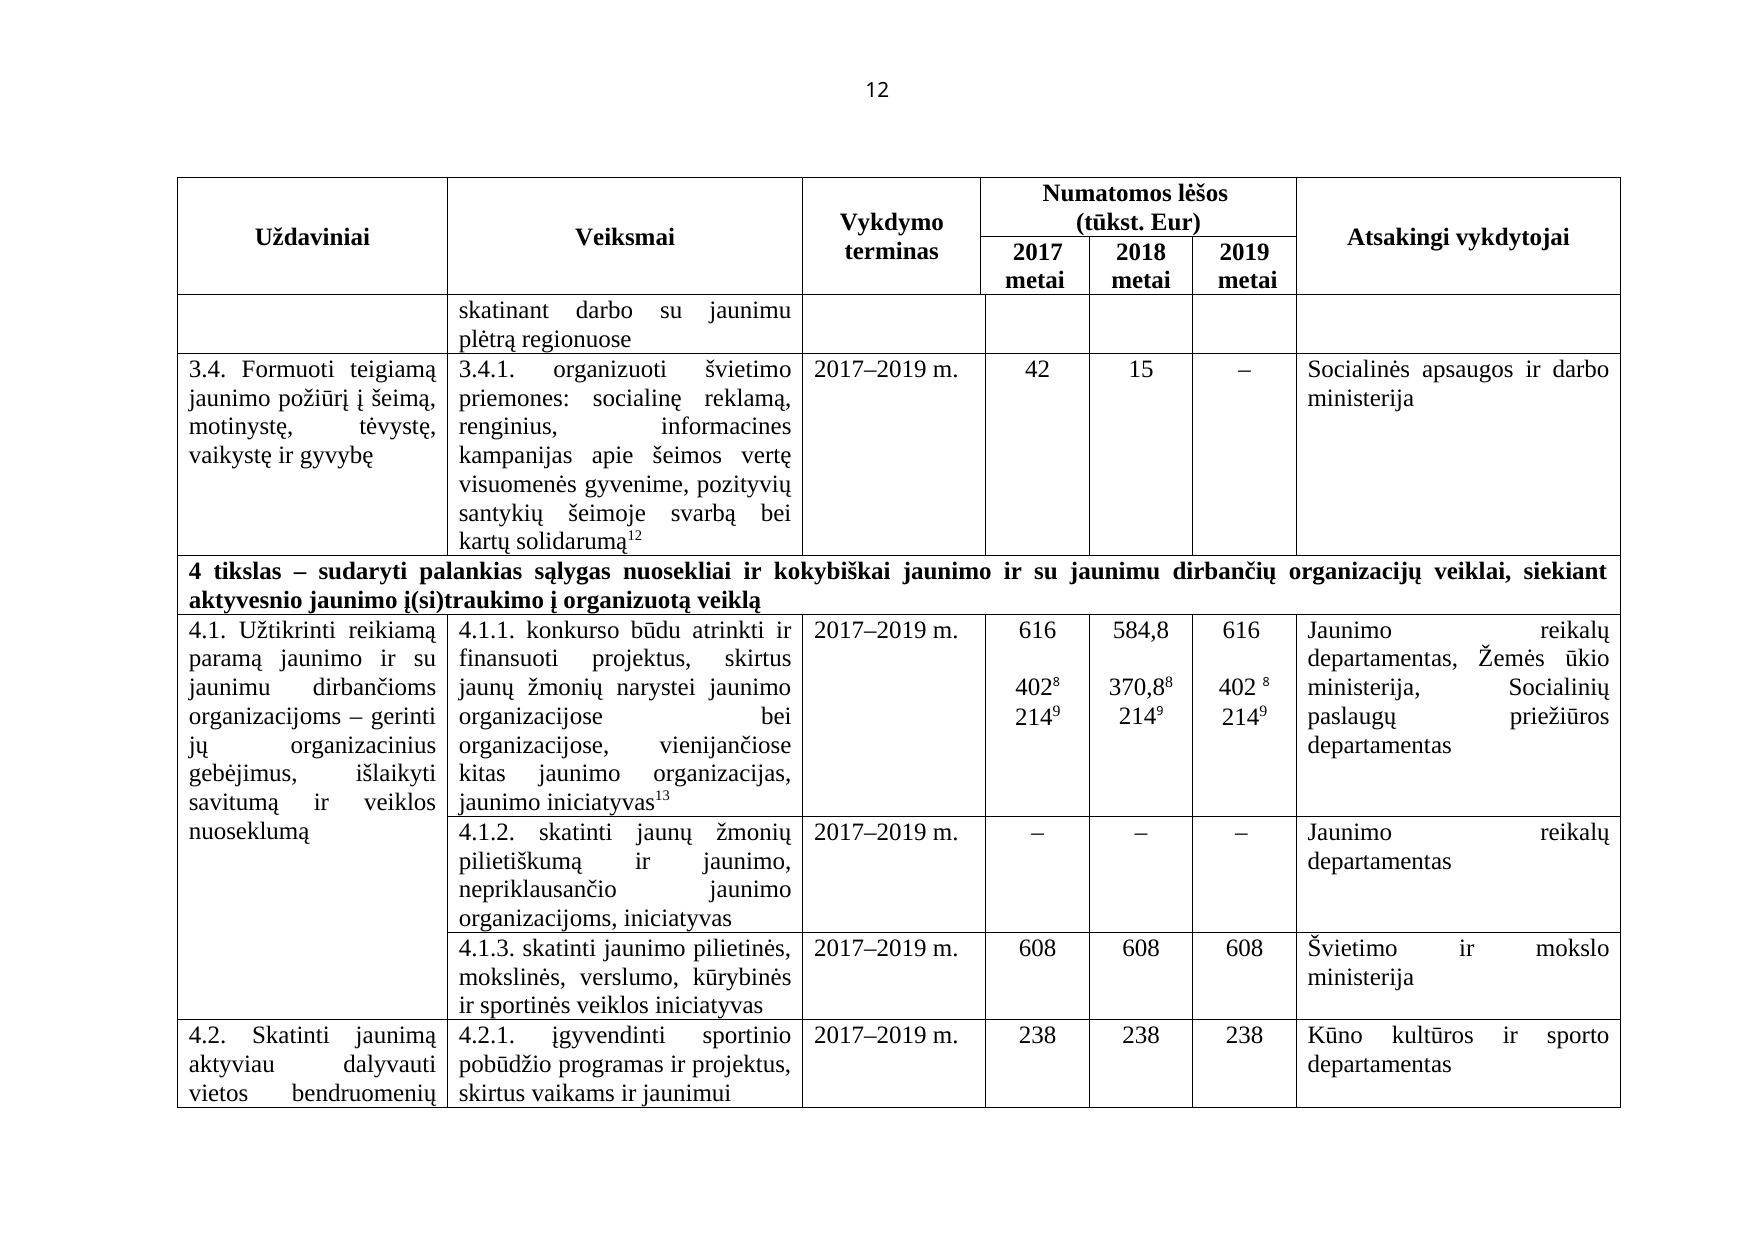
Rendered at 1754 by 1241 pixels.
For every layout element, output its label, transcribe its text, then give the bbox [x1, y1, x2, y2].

table_cell 584,8 370,88 2149 [1090, 615, 1192, 816]
table_cell 608 [1193, 933, 1296, 1019]
table_cell Jaunimo reikalų departamentas, Žemės ūkio ministerija, Socialinių paslaugų priežiūros departamentas [1297, 615, 1620, 816]
table_cell 4.1.3. skatinti jaunimo pilietinės, mokslinės, verslumo, kūrybinės ir sportinės veiklos iniciatyvas [448, 933, 802, 1019]
table_cell 616 4028 2149 [986, 615, 1089, 816]
table_cell 3.4.1. organizuoti švietimo priemones: socialinę reklamą, renginius, informacines kampanijas apie šeimos vertę visuomenės gyvenime, pozityvių santykių šeimoje svarbą bei kartų solidarumą [448, 354, 802, 555]
table_cell 42 [986, 354, 1089, 555]
table_cell [1090, 295, 1192, 353]
table_cell [1193, 295, 1296, 353]
table_cell 608 [1090, 933, 1192, 1019]
table_cell 2017 metai [981, 237, 1089, 294]
table_cell Kūno kultūros ir sporto departamentas [1297, 1020, 1620, 1107]
table_header Atsakingi vykdytojai [1297, 178, 1620, 294]
table_header Veiksmai [448, 178, 802, 294]
table_cell 608 [986, 933, 1089, 1019]
table_header Numatomos lėšos (tūkst. Eur) [981, 178, 1296, 236]
table_cell 616 402 8 2149 [1193, 615, 1296, 816]
table_cell 4.2.1. įgyvendinti sportinio pobūdžio programas ir projektus, skirtus vaikams ir jaunimui [448, 1020, 802, 1107]
table_cell 4.2. Skatinti jaunimą aktyviau dalyvauti vietos bendruomenių [178, 1020, 447, 1107]
table_header Vykdymo terminas [803, 178, 980, 294]
table_cell 4 tikslas – sudaryti palankias sąlygas nuosekliai ir kokybiškai jaunimo ir su jaunimu dirbančių organizacijų veiklai, siekiant aktyvesnio jaunimo į(si)traukimo į organizuotą veiklą [178, 556, 1620, 614]
table_cell 238 [1193, 1020, 1296, 1107]
table_cell Jaunimo reikalų departamentas [1297, 817, 1620, 932]
table_cell 2017–2019 m. [803, 817, 985, 932]
table_cell 2017–2019 m. [803, 933, 985, 1019]
table_cell Švietimo ir mokslo ministerija [1297, 933, 1620, 1019]
table_cell 2017–2019 m. [803, 1020, 985, 1107]
table_cell – [1090, 817, 1192, 932]
table_cell – [1193, 817, 1296, 932]
table_cell [803, 295, 985, 353]
table_cell 2017–2019 m. [803, 615, 985, 816]
table_cell – [986, 817, 1089, 932]
table_cell 238 [1090, 1020, 1192, 1107]
table_cell 4.1. Užtikrinti reikiamą paramą jaunimo ir su jaunimu dirbančioms organizacijoms – gerinti jų organizacinius gebėjimus, išlaikyti savitumą ir veiklos nuoseklumą [178, 615, 447, 1019]
table_cell 4.1.2. skatinti jaunų žmonių pilietiškumą ir jaunimo, nepriklausančio jaunimo organizacijoms, iniciatyvas [448, 817, 802, 932]
table_cell [178, 295, 447, 353]
table_cell 2017–2019 m. [803, 354, 985, 555]
table_cell – [1193, 354, 1296, 555]
table_cell 3.4. Formuoti teigiamą jaunimo požiūrį į šeimą, motinystę, tėvystę, vaikystę ir gyvybę [178, 354, 447, 555]
table_cell [1297, 295, 1620, 353]
table_cell [986, 295, 1089, 353]
table_cell 2019 metai [1193, 237, 1296, 294]
table_header Uždaviniai [178, 178, 447, 294]
table_cell 2018 metai [1090, 237, 1192, 294]
table_cell Socialinės apsaugos ir darbo ministerija [1297, 354, 1620, 555]
table_cell 238 [986, 1020, 1089, 1107]
table_cell 15 [1090, 354, 1192, 555]
table_cell skatinant darbo su jaunimu plėtrą regionuose [448, 295, 802, 353]
table_cell 4.1.1. konkurso būdu atrinkti ir finansuoti projektus, skirtus jaunų žmonių narystei jaunimo organizacijose bei organizacijose, vienijančiose kitas jaunimo organizacijas, jaunimo iniciatyvas [448, 615, 802, 816]
